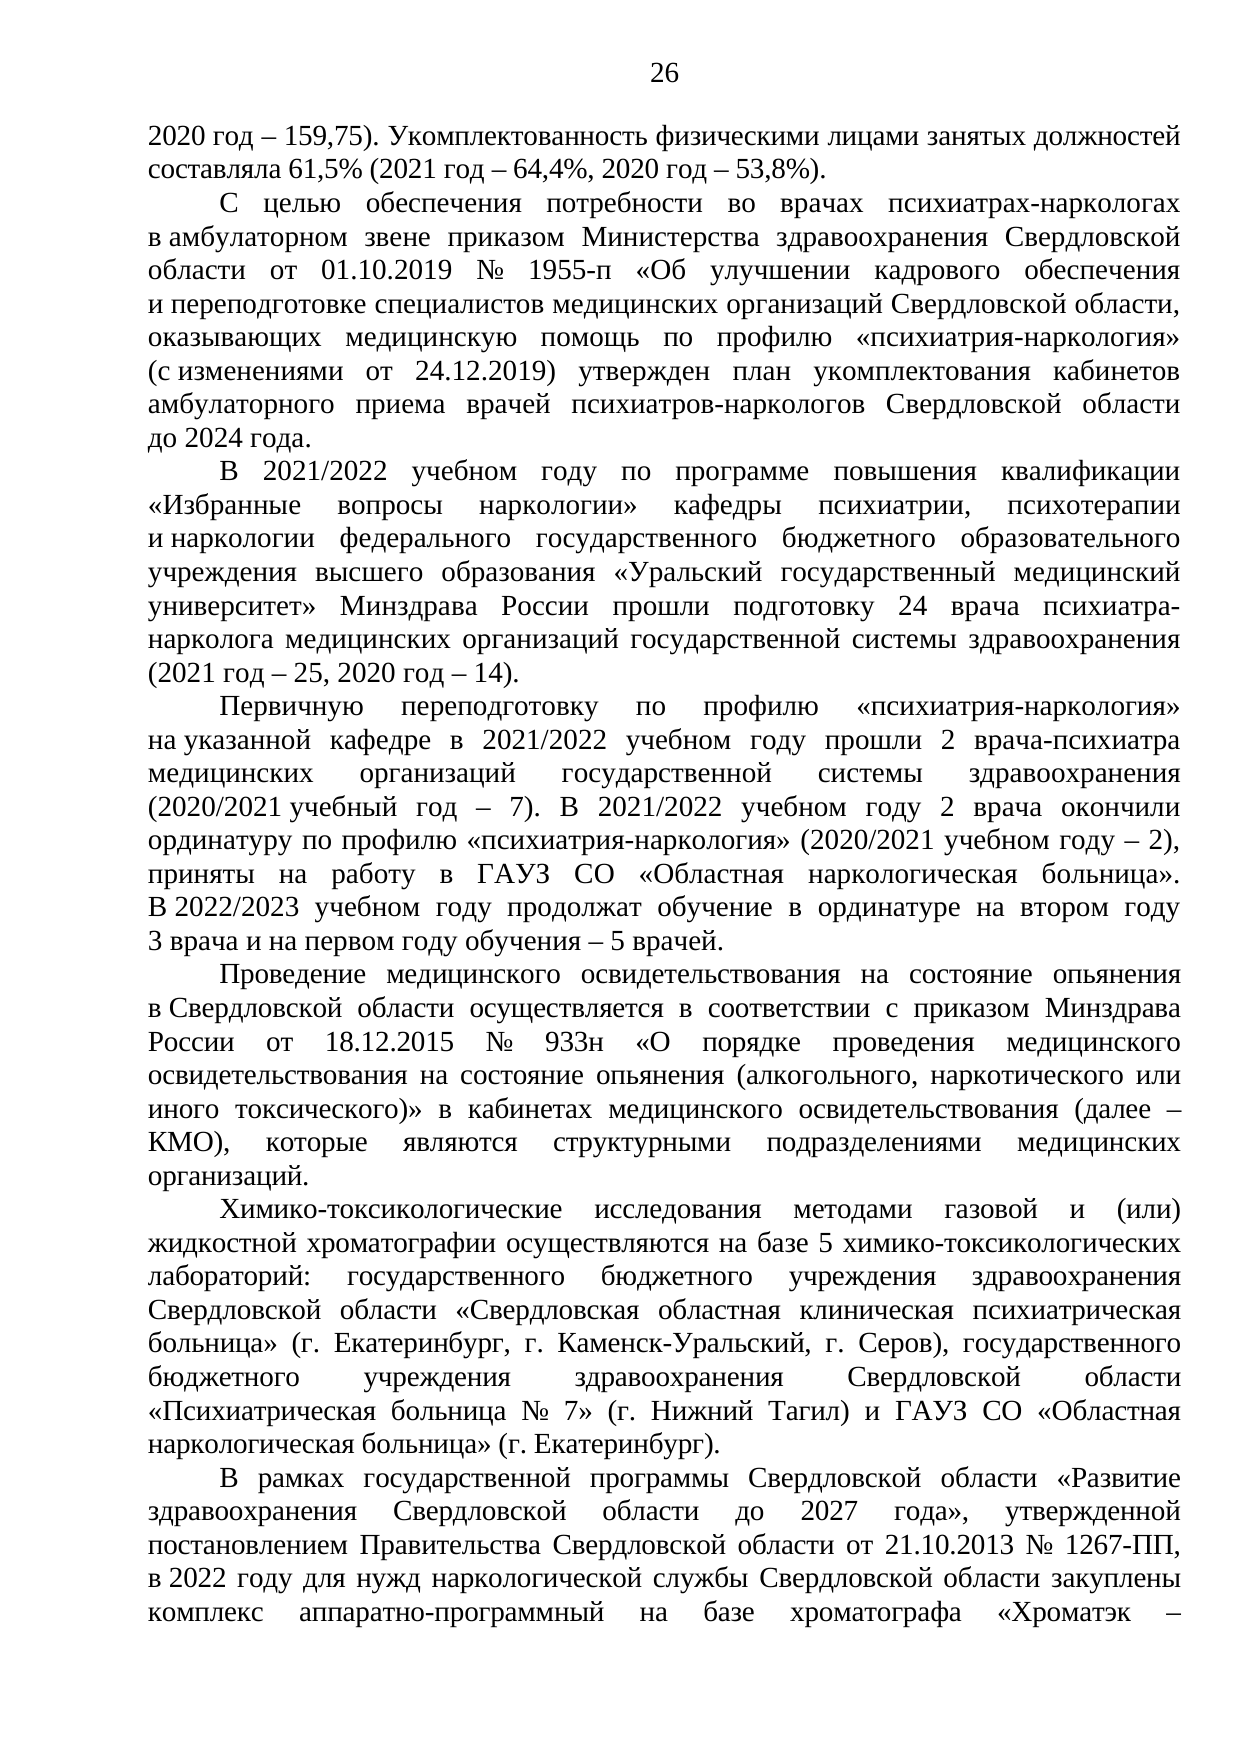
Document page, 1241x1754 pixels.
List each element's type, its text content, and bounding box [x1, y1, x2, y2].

text Первичную переподготовку по профилю «психиатрия-наркология» на указанной кафедре в 2021/2022 учебном году прошли 2 врача-психиатра медицинских организаций государственной системы здравоохранения (2020/2021 учебный год – 7). В 2021/2022 учебном году 2 врача окончили ординатуру по профилю «психиатрия-наркология» (2020/2021 учебном году – 2), приняты на работу в ГАУЗ СО «Областная наркологическая больница». В 2022/2023 учебном году продолжат обучение в ординатуре на втором году 3 врача и на первом году обучения – 5 врачей. [148, 688, 1181, 957]
text Химико-токсикологические исследования методами газовой и (или) жидкостной хроматографии осуществляются на базе 5 химико-токсикологических лабораторий: государственного бюджетного учреждения здравоохранения Свердловской области «Свердловская областная клиническая психиатрическая больница» (г. Екатеринбург, г. Каменск-Уральский, г. Серов), государственного бюджетного учреждения здравоохранения Свердловской области «Психиатрическая больница № 7» (г. Нижний Тагил) и ГАУЗ СО «Областная наркологическая больница» (г. Екатеринбург). [148, 1191, 1181, 1460]
text Проведение медицинского освидетельствования на состояние опьянения в Свердловской области осуществляется в соответствии с приказом Минздрава России от 18.12.2015 № 933н «О порядке проведения медицинского освидетельствования на состояние опьянения (алкогольного, наркотического или иного токсического)» в кабинетах медицинского освидетельствования (далее – КМО), которые являются структурными подразделениями медицинских организаций. [148, 957, 1181, 1191]
text В рамках государственной программы Свердловской области «Развитие здравоохранения Свердловской области до 2027 года», утвержденной постановлением Правительства Свердловской области от 21.10.2013 № 1267-ПП, в 2022 году для нужд наркологической службы Свердловской области закуплены комплекс аппаратно-программный на базе хроматографа «Хроматэк – [148, 1460, 1181, 1627]
text С целью обеспечения потребности во врачах психиатрах-наркологах в амбулаторном звене приказом Министерства здравоохранения Свердловской области от 01.10.2019 № 1955-п «Об улучшении кадрового обеспечения и переподготовке специалистов медицинских организаций Свердловской области, оказывающих медицинскую помощь по профилю «психиатрия-наркология» (с изменениями от 24.12.2019) утвержден план укомплектования кабинетов амбулаторного приема врачей психиатров-наркологов Свердловской области до 2024 года. [148, 185, 1181, 453]
text 2020 год – 159,75). Укомплектованность физическими лицами занятых должностей составляла 61,5% (2021 год – 64,4%, 2020 год – 53,8%). [148, 118, 1181, 185]
text В 2021/2022 учебном году по программе повышения квалификации «Избранные вопросы наркологии» кафедры психиатрии, психотерапии и наркологии федерального государственного бюджетного образовательного учреждения высшего образования «Уральский государственный медицинский университет» Минздрава России прошли подготовку 24 врача психиатра-нарколога медицинских организаций государственной системы здравоохранения (2021 год – 25, 2020 год – 14). [148, 453, 1181, 688]
